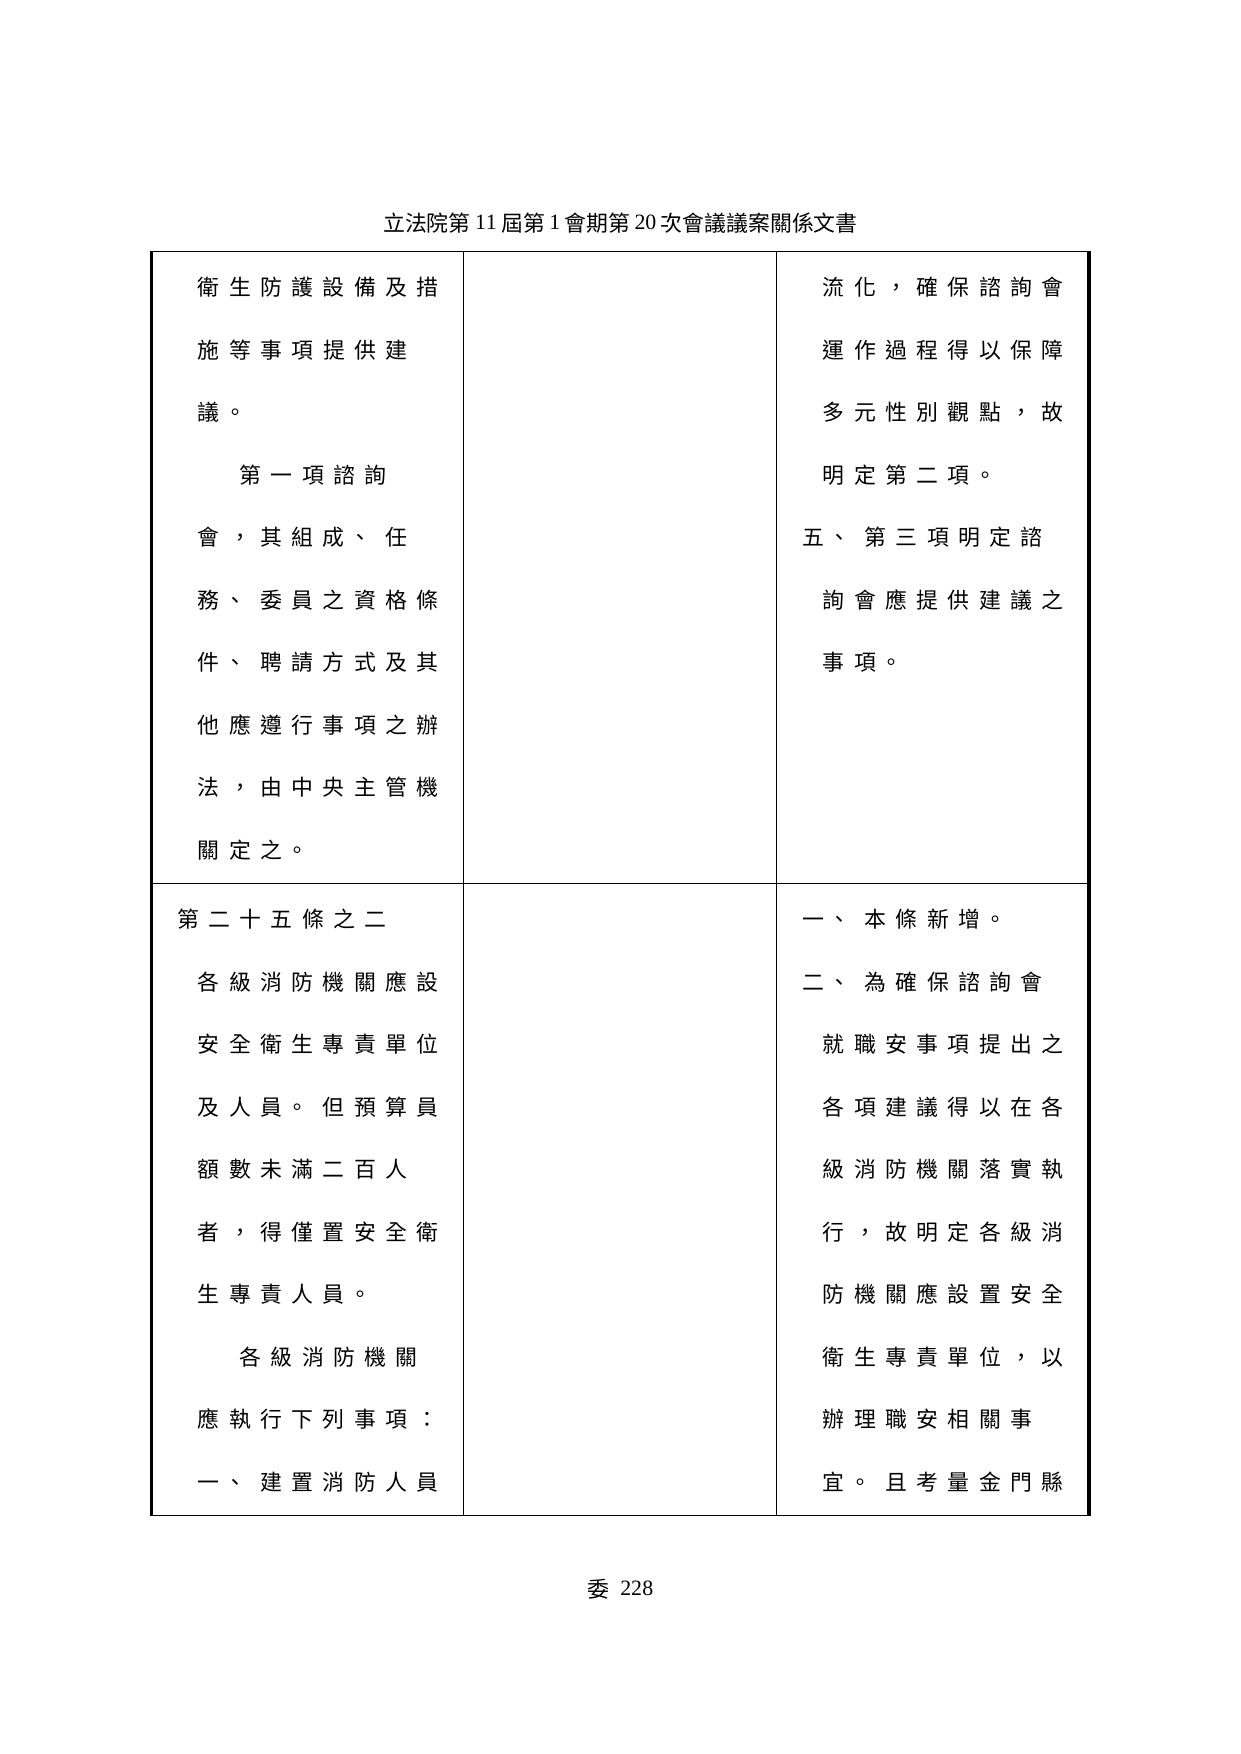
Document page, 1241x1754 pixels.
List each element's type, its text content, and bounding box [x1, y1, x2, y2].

table_cell 一、本條新增。 二、為確保諮詢會就職安事項提出之各項建議得以在各級消防機關落實執行，故明定各級消防機關應設置安全衛生專責單位，以辦理職安相關事宜。且考量金門縣 [777, 884, 1087, 1514]
table_cell 流化，確保諮詢會運作過程得以保障多元性別觀點，故明定第二項。 五、第三項明定諮詢會應提供建議之事項。 [777, 252, 1087, 883]
table_cell [464, 884, 776, 1514]
table_cell 衛生防護設備及措施等事項提供建議。 第一項諮詢會，其組成、任務、委員之資格條件、聘請方式及其他應遵行事項之辦法，由中央主管機關定之。 [153, 252, 463, 883]
table_cell 第二十五條之二 各級消防機關應設安全衛生專責單位及人員。但預算員額數未滿二百人者，得僅置安全衛生專責人員。 各級消防機關應執行下列事項： 一、建置消防人員 [153, 884, 463, 1514]
table_cell [464, 252, 776, 883]
